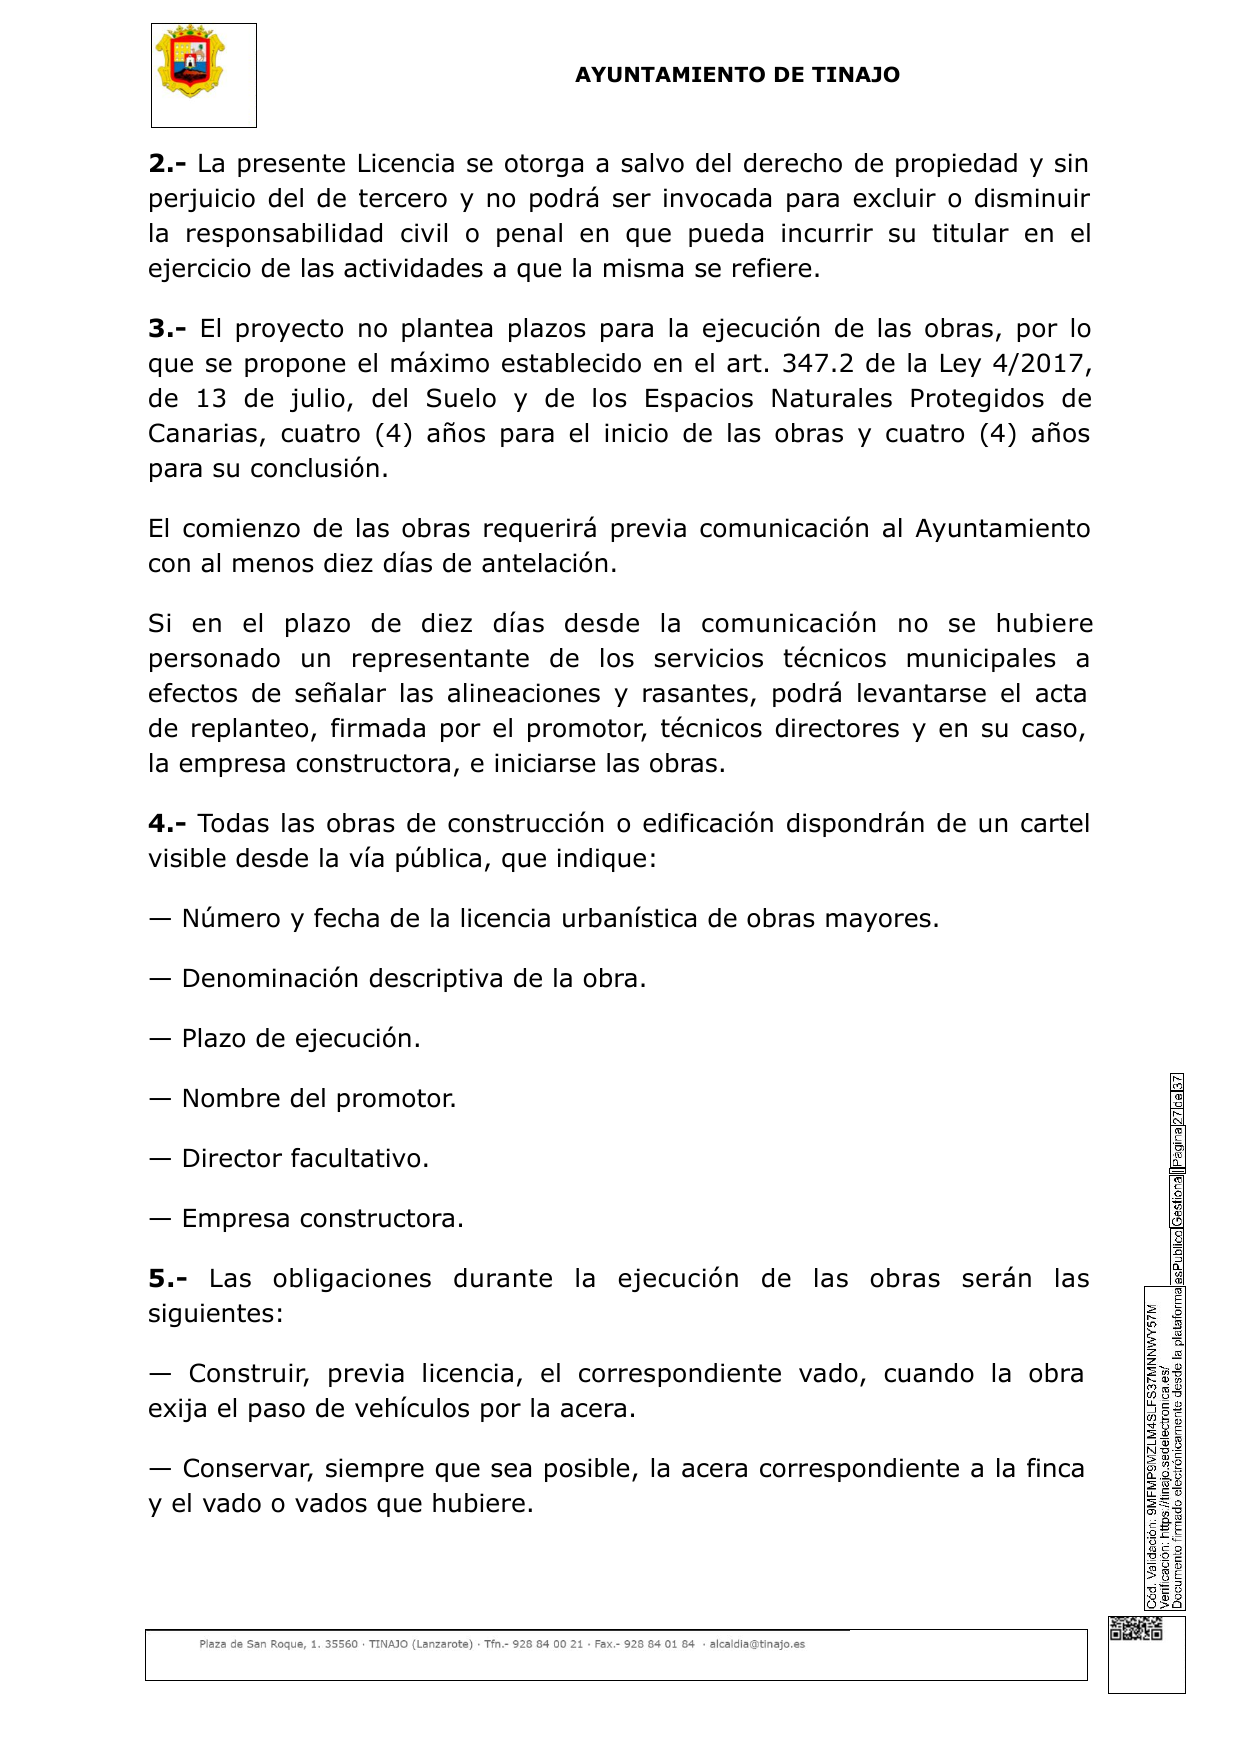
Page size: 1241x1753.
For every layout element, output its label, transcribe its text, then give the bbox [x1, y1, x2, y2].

text .- El proyecto no plantea plazos para la ejecución de las obras, por lo [166, 313, 1117, 343]
text perjuicio del de tercero y no podrá ser invocada para excluir o disminuir [148, 183, 1117, 213]
text y el vado o vados que hubiere. [148, 1488, 561, 1518]
text de replanteo, firmada por el promotor, técnicos directores y en su caso, [148, 713, 1117, 743]
picture [1170, 1176, 1183, 1227]
text Número y fecha de la licencia urbanística de obras mayores. [181, 903, 967, 933]
text .- La presente Licencia se otorga a salvo del derecho de propiedad y sin [166, 148, 1116, 178]
text AYUNTAMIENTO DE TINAJO [575, 62, 926, 88]
text .- Las obligaciones durante la ejecución de las obras serán las [166, 1263, 1116, 1293]
text — [148, 1358, 188, 1388]
text la empresa constructora, e iniciarse las obras. [148, 748, 1117, 778]
text Canarias, cuatro (4) años para el inicio de las obras y cuatro (4) años [148, 418, 1117, 448]
text Empresa constructora. [181, 1203, 491, 1233]
picture [1145, 1287, 1185, 1610]
text 2 [148, 148, 166, 178]
text — [148, 1453, 182, 1483]
text — [148, 1203, 181, 1233]
text Plazo de ejecución. [181, 1023, 967, 1053]
text — [148, 1023, 181, 1053]
text — [148, 963, 181, 993]
text efectos de señalar las alineaciones y rasantes, podrá levantarse el acta [148, 678, 1117, 708]
picture [1144, 1229, 1186, 1286]
text — [148, 903, 181, 933]
text exija el paso de vehículos por la acera. [148, 1393, 663, 1423]
text Si en el plazo de diez días desde la comunicación no se hubiere [148, 608, 1117, 638]
text Nombre del promotor. [181, 1083, 486, 1113]
text — [148, 1143, 181, 1173]
text que se propone el máximo establecido en el art. 347.2 de la Ley 4/2017, [148, 348, 1117, 378]
picture [152, 24, 256, 127]
text con al menos diez días de antelación. [148, 548, 1116, 578]
text para su conclusión. [148, 453, 1117, 483]
picture [1170, 1169, 1185, 1173]
picture [1171, 1074, 1183, 1090]
text ejercicio de las actividades a que la misma se refiere. [148, 253, 1117, 283]
text personado un representante de los servicios técnicos municipales a [148, 643, 1117, 673]
picture [146, 1630, 1087, 1680]
text Construir, previa licencia, el correspondiente vado, cuando la obra [188, 1358, 1117, 1388]
text de 13 de julio, del Suelo y de los Espacios Naturales Protegidos de [148, 383, 1117, 413]
text 5 [148, 1263, 166, 1293]
text Director facultativo. [181, 1143, 456, 1173]
text 4 [148, 808, 166, 838]
picture [1171, 1109, 1183, 1125]
text visible desde la vía pública, que indique: [148, 843, 684, 873]
picture [1171, 1126, 1185, 1167]
text 3 [148, 313, 166, 343]
text la responsabilidad civil o penal en que pueda incurrir su titular en el [148, 218, 1117, 248]
text — [148, 1083, 181, 1113]
text Denominación descriptiva de la obra. [181, 963, 967, 993]
text .- Todas las obras de construcción o edificación dispondrán de un cartel [166, 808, 1117, 838]
text El comienzo de las obras requerirá previa comunicación al Ayuntamiento [148, 513, 1116, 543]
text siguientes: [148, 1298, 311, 1328]
text Conservar, siempre que sea posible, la acera correspondiente a la finca [182, 1453, 1117, 1483]
picture [1171, 1092, 1183, 1108]
picture [1109, 1617, 1185, 1693]
